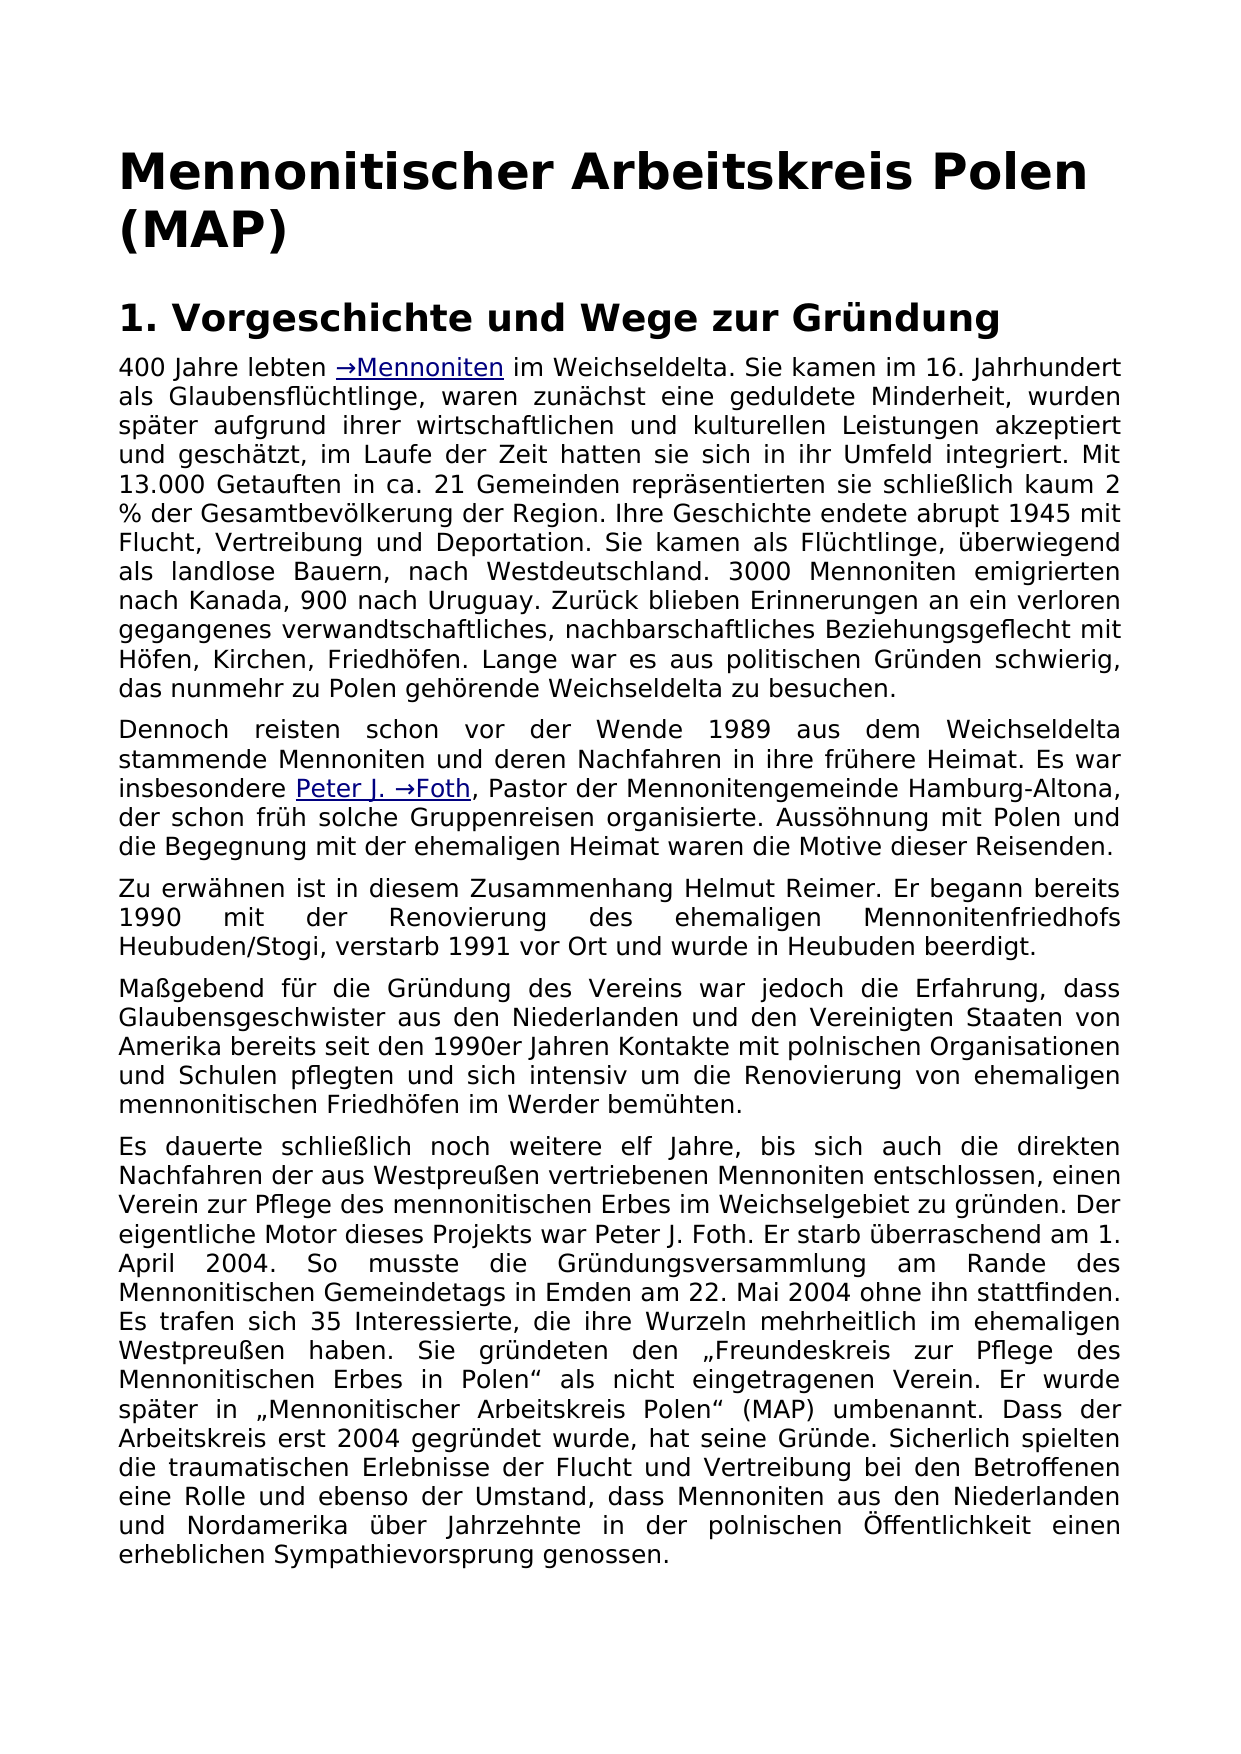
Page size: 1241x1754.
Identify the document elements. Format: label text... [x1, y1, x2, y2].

text 400 Jahre lebten →Mennoniten im Weichseldelta. Sie kamen im 16. Jahrhundert als Glaubensflüchtlinge, waren zunächst eine geduldete Minderheit, wurden später aufgrund ihrer wirtschaftlichen und kulturellen Leistungen akzeptiert und geschätzt, im Laufe der Zeit hatten sie sich in ihr Umfeld integriert. Mit 13.000 Getauften in ca. 21 Gemeinden repräsentierten sie schließlich kaum 2 % der Gesamtbevölkerung der Region. Ihre Geschichte endete abrupt 1945 mit Flucht, Vertreibung und Deportation. Sie kamen als Flüchtlinge, überwiegend als landlose Bauern, nach Westdeutschland. 3000 Mennoniten emigrierten nach Kanada, 900 nach Uruguay. Zurück blieben Erinnerungen an ein verloren gegangenes verwandtschaftliches, nachbarschaftliches Beziehungsgeflecht mit Höfen, Kirchen, Friedhöfen. Lange war es aus politischen Gründen schwierig, das nunmehr zu Polen gehörende Weichseldelta zu besuchen. [118, 353, 1122, 703]
subtitle Mennonitischer Arbeitskreis Polen (MAP) [118, 143, 1122, 259]
text Zu erwähnen ist in diesem Zusammenhang Helmut Reimer. Er begann bereits 1990 mit der Renovierung des ehemaligen Mennonitenfriedhofs Heubuden/Stogi, verstarb 1991 vor Ort und wurde in Heubuden beerdigt. [118, 874, 1122, 962]
text Es dauerte schließlich noch weitere elf Jahre, bis sich auch die direkten Nachfahren der aus Westpreußen vertriebenen Mennoniten entschlossen, einen Verein zur Pflege des mennonitischen Erbes im Weichselgebiet zu gründen. Der eigentliche Motor dieses Projekts war Peter J. Foth. Er starb überraschend am 1. April 2004. So musste die Gründungsversammlung am Rande des Mennonitischen Gemeindetags in Emden am 22. Mai 2004 ohne ihn stattfinden. Es trafen sich 35 Interessierte, die ihre Wurzeln mehrheitlich im ehemaligen Westpreußen haben. Sie gründeten den „Freundeskreis zur Pflege des Mennonitischen Erbes in Polen“ als nicht eingetragenen Verein. Er wurde später in „Mennonitischer Arbeitskreis Polen“ (MAP) umbenannt. Dass der Arbeitskreis erst 2004 gegründet wurde, hat seine Gründe. Sicherlich spielten die traumatischen Erlebnisse der Flucht und Vertreibung bei den Betroffenen eine Rolle und ebenso der Umstand, dass Mennoniten aus den Niederlanden und Nordamerika über Jahrzehnte in der polnischen Öffentlichkeit einen erheblichen Sympathievorsprung genossen. [118, 1132, 1122, 1570]
subtitle 1. Vorgeschichte und Wege zur Gründung [118, 297, 1122, 341]
text Maßgebend für die Gründung des Vereins war jedoch die Erfahrung, dass Glaubensgeschwister aus den Niederlanden und den Vereinigten Staaten von Amerika bereits seit den 1990er Jahren Kontakte mit polnischen Organisationen und Schulen pflegten und sich intensiv um die Renovierung von ehemaligen mennonitischen Friedhöfen im Werder bemühten. [118, 974, 1122, 1120]
text Dennoch reisten schon vor der Wende 1989 aus dem Weichseldelta stammende Mennoniten und deren Nachfahren in ihre frühere Heimat. Es war insbesondere Peter J. →Foth, Pastor der Mennonitengemeinde Hamburg-Altona, der schon früh solche Gruppenreisen organisierte. Aussöhnung mit Polen und die Begegnung mit der ehemaligen Heimat waren die Motive dieser Reisenden. [118, 716, 1122, 862]
